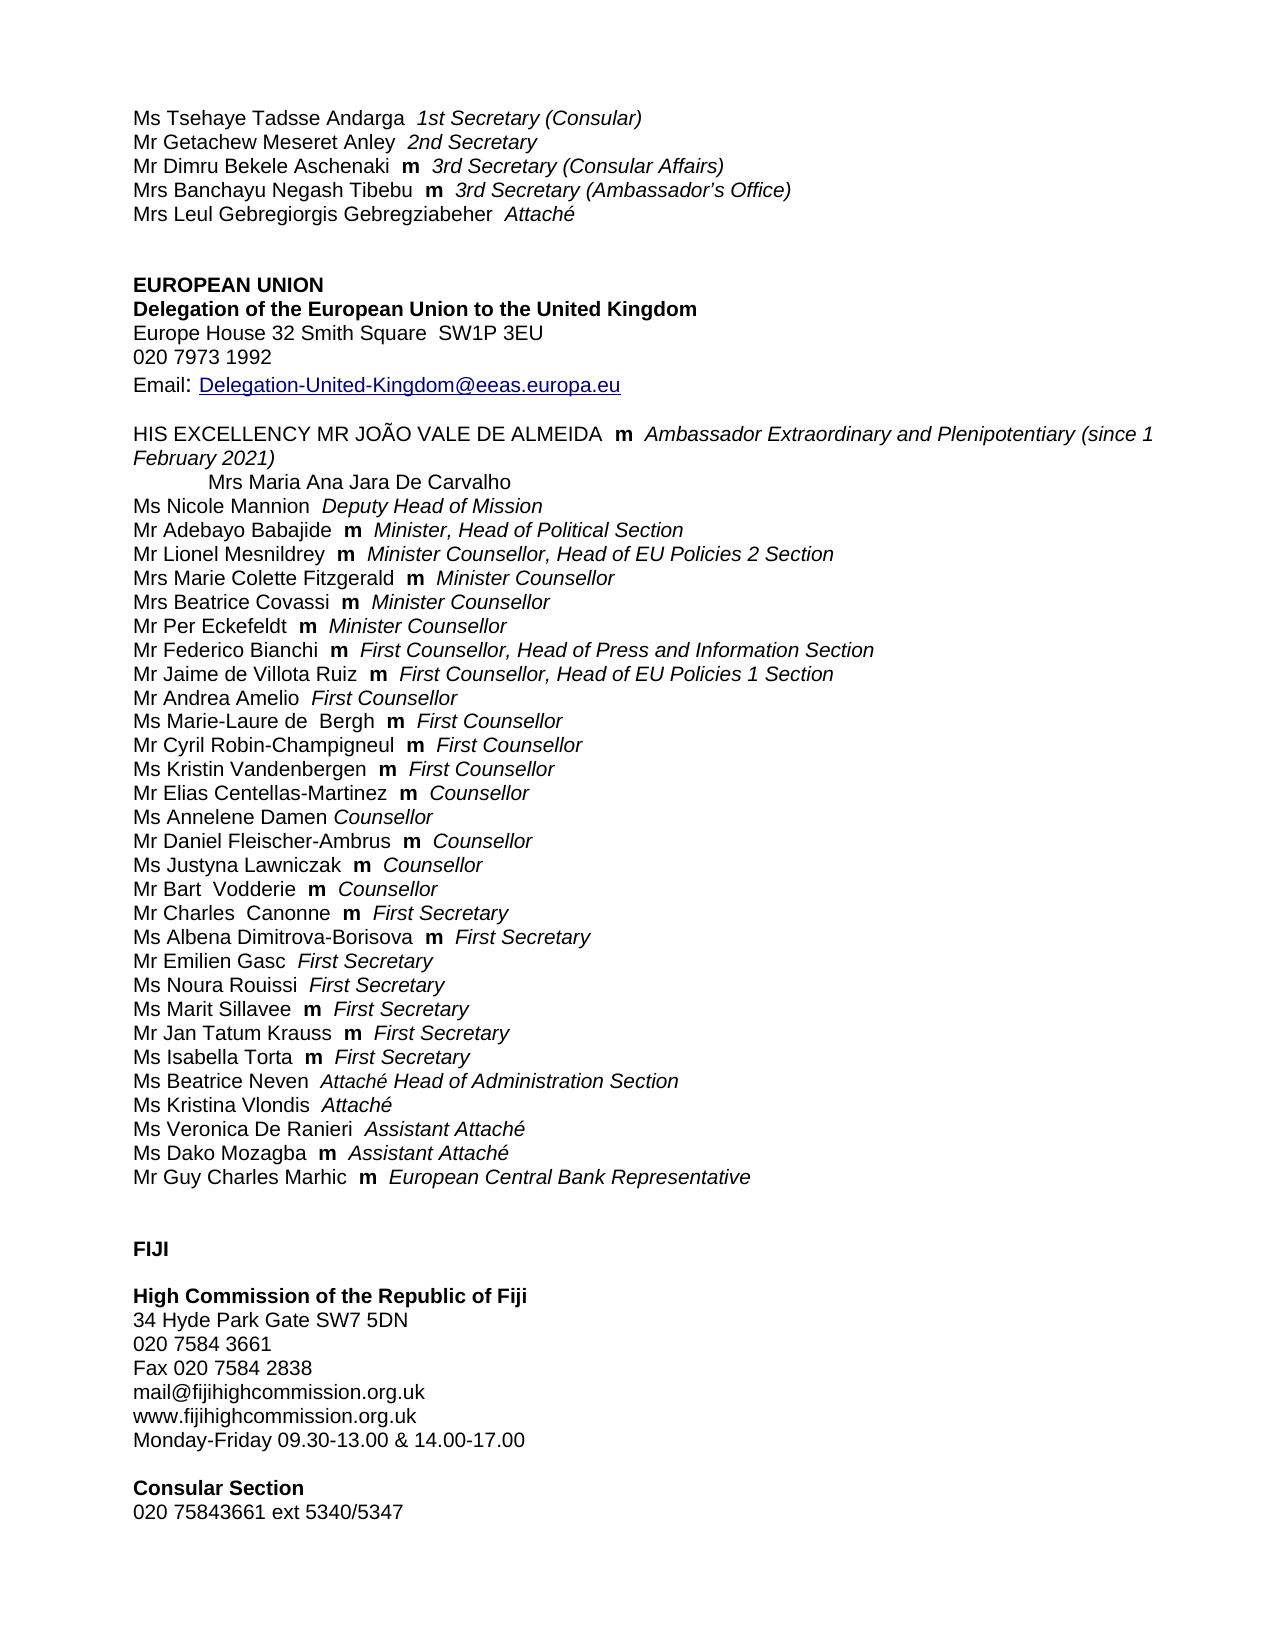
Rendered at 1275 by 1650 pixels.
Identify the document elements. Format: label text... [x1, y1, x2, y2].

text Mr Guy Charles Marhic m European Central Bank Representative [133, 1164, 1181, 1188]
text Ms Annelene Damen Counsellor [133, 805, 1181, 829]
text Ms Tsehaye Tadsse Andarga 1st Secretary (Consular) [133, 106, 1181, 129]
text 020 75843661 ext 5340/5347 [133, 1500, 1181, 1524]
text Mr Per Eckefeldt m Minister Counsellor [133, 613, 1181, 637]
text 020 7584 3661 [133, 1332, 1181, 1356]
text Mr Bart Vodderie m Counsellor [133, 877, 1181, 901]
text EUROPEAN UNION [133, 273, 1181, 297]
text Ms Noura Rouissi First Secretary [133, 973, 1181, 997]
text Delegation of the European Union to the United Kingdom [133, 297, 1181, 321]
text Mr Cyril Robin-Champigneul m First Counsellor [133, 733, 1181, 757]
subtitle FIJI [133, 1236, 1181, 1260]
text Mr Andrea Amelio First Counsellor [133, 685, 1181, 709]
text Ms Kristina Vlondis Attaché [133, 1093, 1181, 1117]
text Consular Section [133, 1476, 1181, 1500]
text Ms Justyna Lawniczak m Counsellor [133, 853, 1181, 877]
text www.fijihighcommission.org.uk [133, 1404, 1181, 1428]
text Mr Lionel Mesnildrey m Minister Counsellor, Head of EU Policies 2 Section [133, 542, 1181, 566]
text Ms Albena Dimitrova-Borisova m First Secretary [133, 925, 1181, 949]
subtitle High Commission of the Republic of Fiji [133, 1284, 1181, 1308]
text Email: Delegation-United-Kingdom@eeas.europa.eu [133, 369, 1181, 398]
text Ms Marit Sillavee m First Secretary [133, 997, 1181, 1021]
text Ms Veronica De Ranieri Assistant Attaché [133, 1117, 1181, 1141]
text Mr Emilien Gasc First Secretary [133, 949, 1181, 973]
text Mrs Beatrice Covassi m Minister Counsellor [133, 589, 1181, 613]
text Mrs Leul Gebregiorgis Gebregziabeher Attaché [133, 201, 1181, 225]
text Mrs Marie Colette Fitzgerald m Minister Counsellor [133, 566, 1181, 589]
text Mrs Banchayu Negash Tibebu m 3rd Secretary (Ambassador’s Office) [133, 177, 1181, 201]
text Ms Beatrice Neven Attaché Head of Administration Section [133, 1069, 1181, 1093]
text Mr Adebayo Babajide m Minister, Head of Political Section [133, 518, 1181, 542]
text Mr Jan Tatum Krauss m First Secretary [133, 1021, 1181, 1045]
text Fax 020 7584 2838 [133, 1356, 1181, 1380]
text Mr Federico Bianchi m First Counsellor, Head of Press and Information Section [133, 637, 1181, 661]
text Ms Kristin Vandenbergen m First Counsellor [133, 757, 1181, 781]
text 020 7973 1992 [133, 345, 1181, 369]
text Mr Dimru Bekele Aschenaki m 3rd Secretary (Consular Affairs) [133, 153, 1181, 177]
text Mr Charles Canonne m First Secretary [133, 901, 1181, 925]
text Europe House 32 Smith Square SW1P 3EU [133, 321, 1181, 345]
text Ms Marie-Laure de Bergh m First Counsellor [133, 709, 1181, 733]
text Mrs Maria Ana Jara De Carvalho [133, 470, 1181, 494]
text mail@fijihighcommission.org.uk [133, 1380, 1181, 1404]
text Mr Daniel Fleischer-Ambrus m Counsellor [133, 829, 1181, 853]
text Mr Elias Centellas-Martinez m Counsellor [133, 781, 1181, 805]
text Ms Dako Mozagba m Assistant Attaché [133, 1141, 1181, 1164]
text 34 Hyde Park Gate SW7 5DN [133, 1308, 1181, 1332]
text HIS EXCELLENCY MR JOÃO VALE DE ALMEIDA m Ambassador Extraordinary and Plenipotentiary (since 1 February 2021) [133, 422, 1181, 470]
text Ms Nicole Mannion Deputy Head of Mission [133, 494, 1181, 518]
text Mr Getachew Meseret Anley 2nd Secretary [133, 129, 1181, 153]
text Ms Isabella Torta m First Secretary [133, 1045, 1181, 1069]
text Monday-Friday 09.30-13.00 & 14.00-17.00 [133, 1428, 1181, 1452]
text Mr Jaime de Villota Ruiz m First Counsellor, Head of EU Policies 1 Section [133, 661, 1181, 685]
